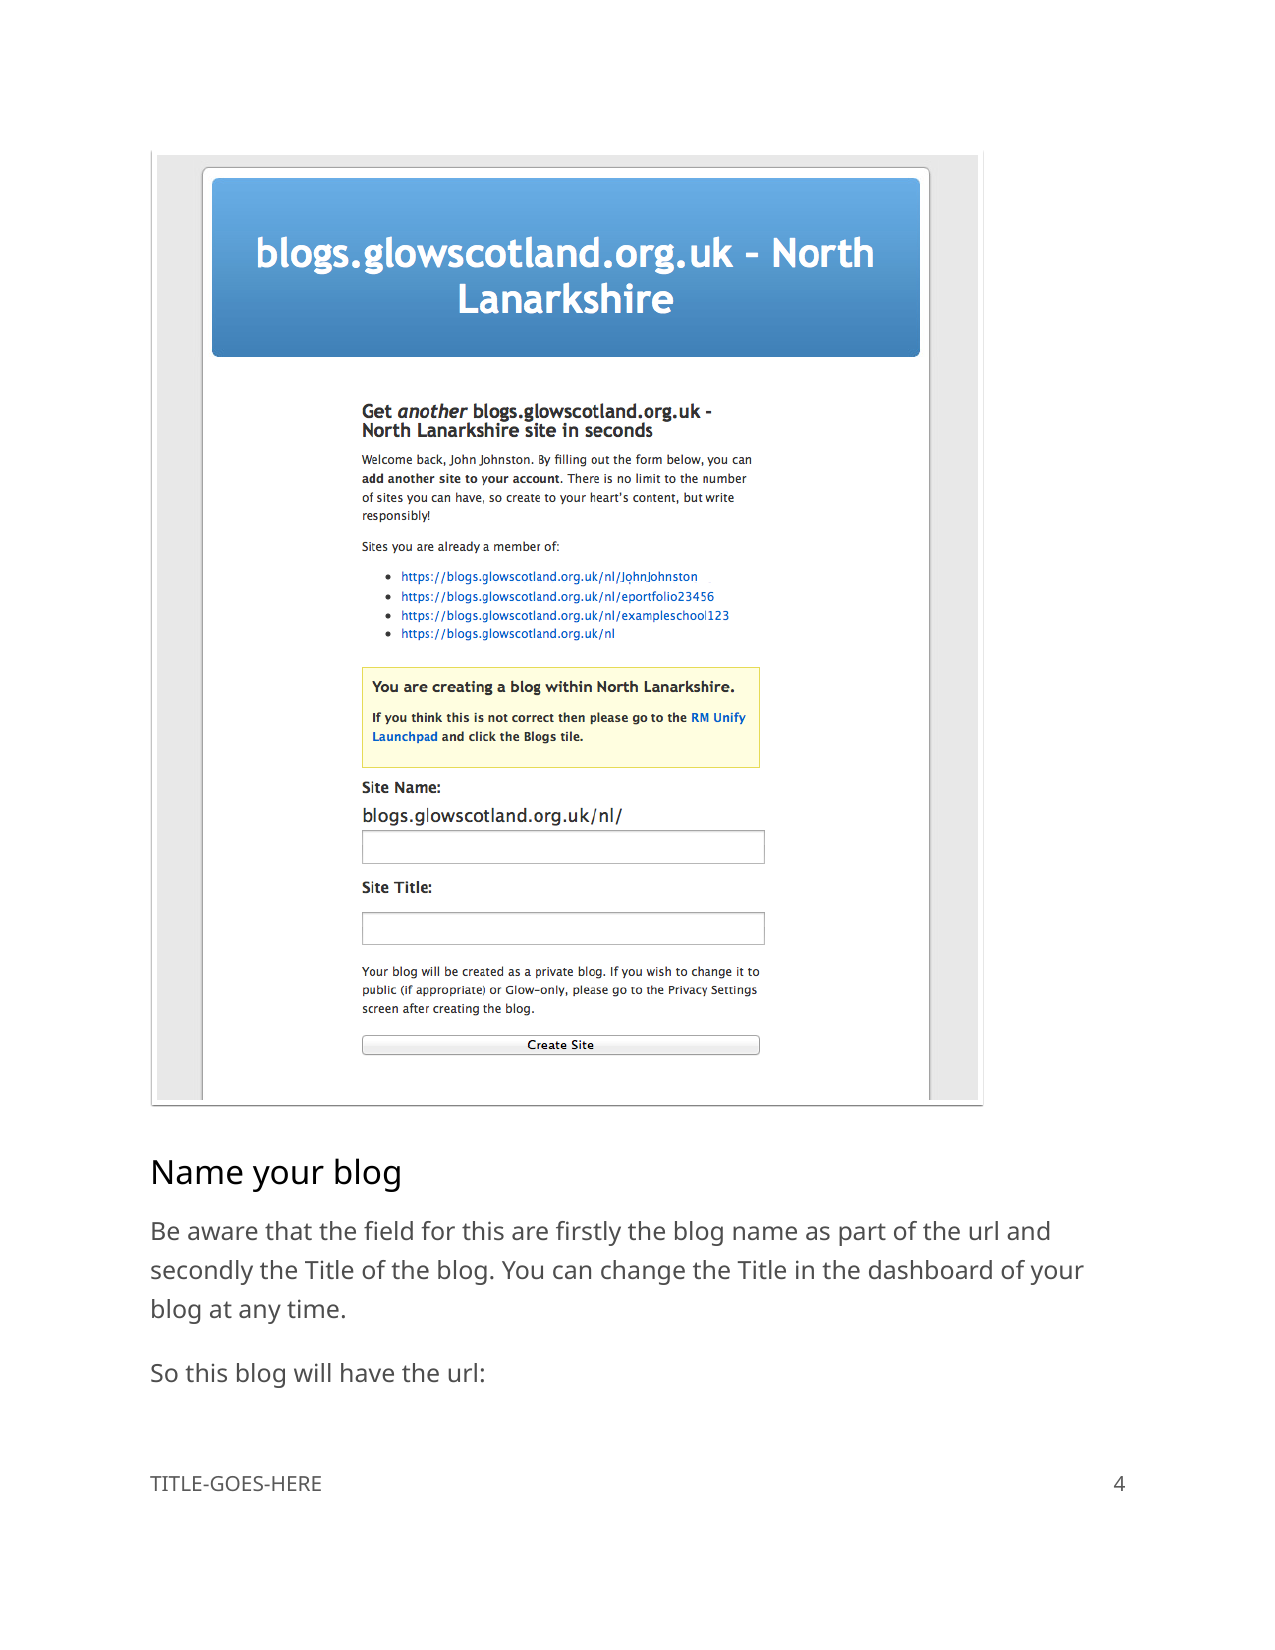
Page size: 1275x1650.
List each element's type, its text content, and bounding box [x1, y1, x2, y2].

subtitle Name your blog [150, 1149, 1125, 1194]
picture [150, 150, 984, 1107]
text Be aware that the field for this are firstly the blog name as part of the url and secondly the Title of the blog. You can change the Title in the dashboard of your blog at any time. [150, 1213, 1125, 1326]
text So this blog will have the url: [150, 1356, 1125, 1390]
